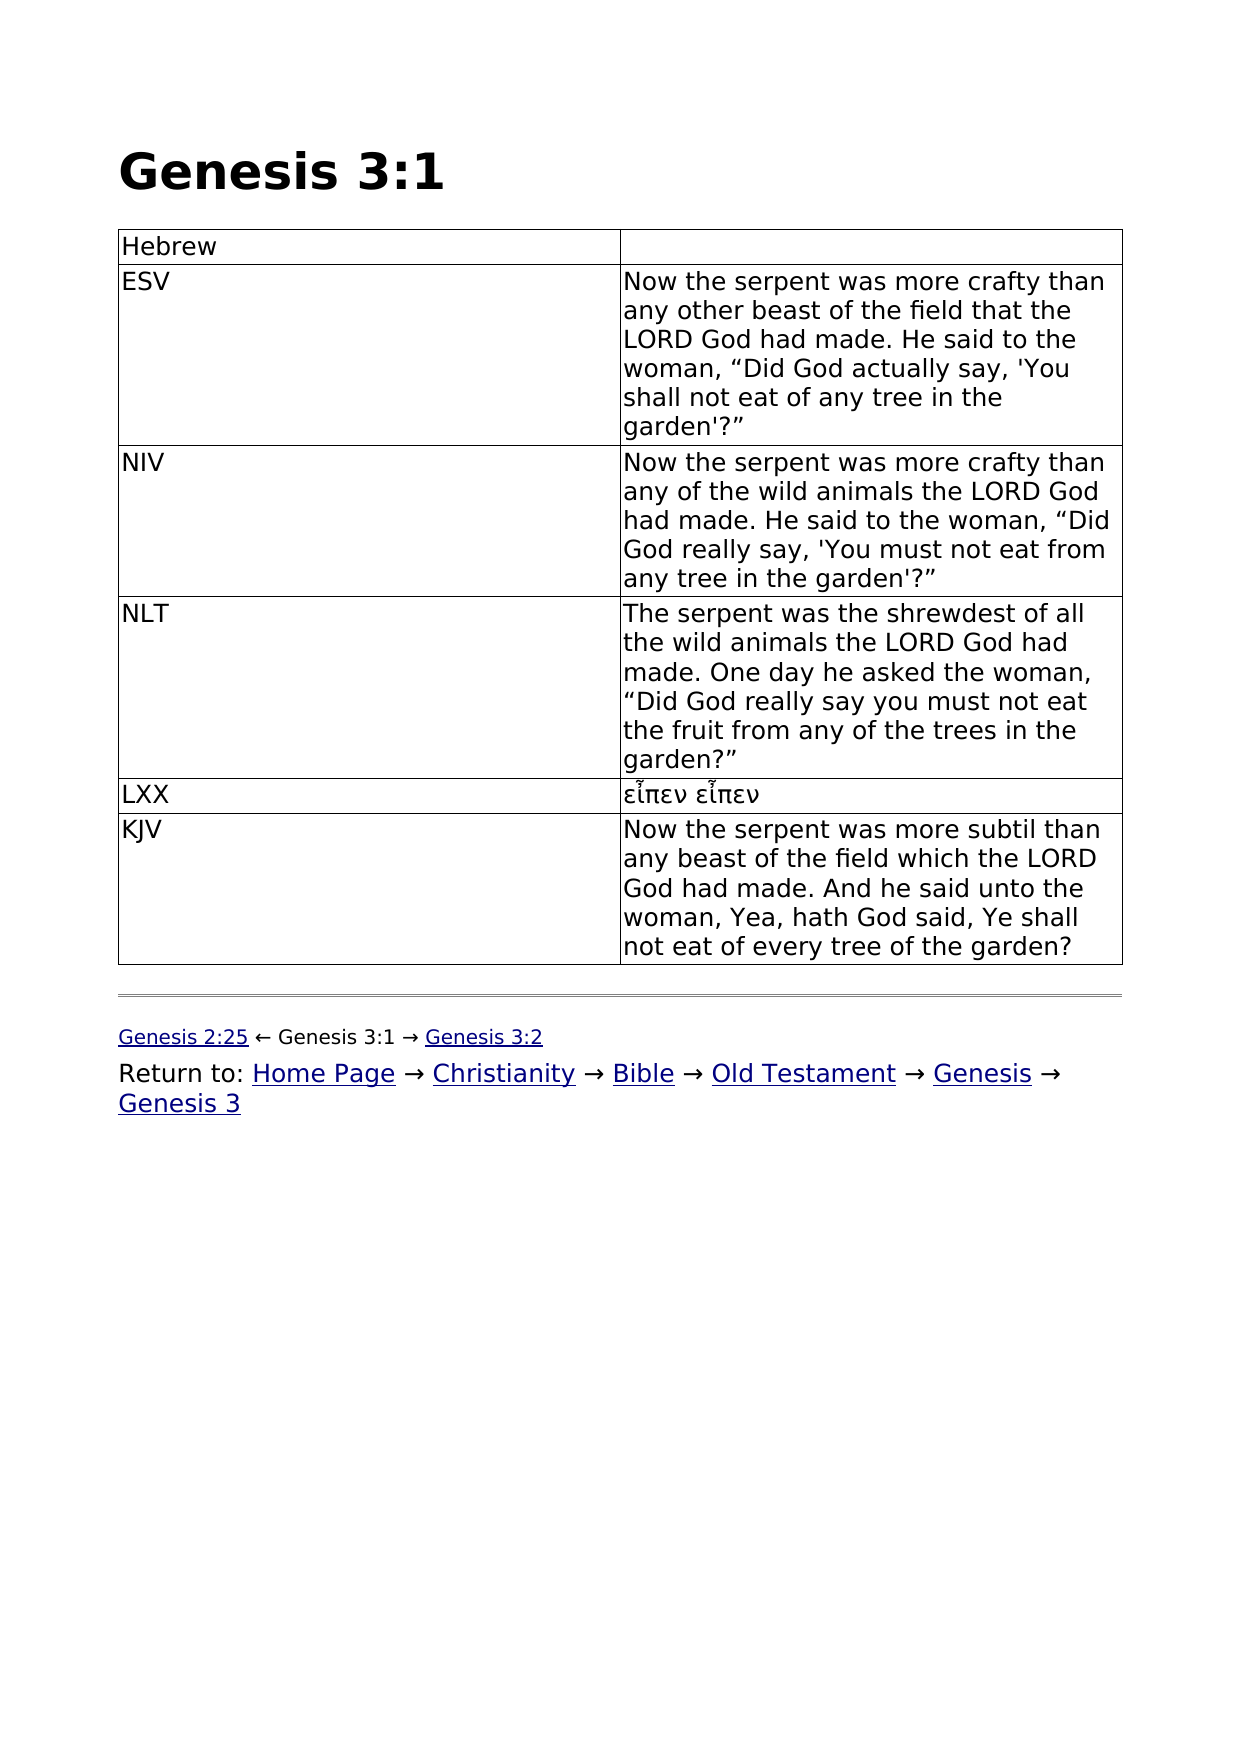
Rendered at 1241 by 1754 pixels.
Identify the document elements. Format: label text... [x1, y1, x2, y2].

table_cell ESV [119, 265, 620, 445]
table_cell LXX [119, 779, 620, 812]
text Genesis 2:25 ← Genesis 3:1 → Genesis 3:2 [118, 1026, 1122, 1059]
table_cell KJV [119, 814, 620, 964]
table_header Hebrew [119, 230, 620, 264]
table_cell NLT [119, 597, 620, 777]
table_cell εἶπεν εἶπεν [621, 779, 1122, 812]
subtitle Genesis 3:1 [118, 143, 1122, 201]
table_cell Now the serpent was more crafty than any of the wild animals the LORD God had made. He said to the woman, “Did God really say, 'You must not eat from any tree in the garden'?” [621, 446, 1122, 596]
text Return to: Home Page → Christianity → Bible → Old Testament → Genesis → Genesis 3 [118, 1059, 1122, 1118]
table_cell NIV [119, 446, 620, 596]
table_cell Now the serpent was more subtil than any beast of the field which the LORD God had made. And he said unto the woman, Yea, hath God said, Ye shall not eat of every tree of the garden? [621, 814, 1122, 964]
table_header [621, 230, 1122, 264]
table_cell Now the serpent was more crafty than any other beast of the field that the LORD God had made. He said to the woman, “Did God actually say, 'You shall not eat of any tree in the garden'?” [621, 265, 1122, 445]
table_cell The serpent was the shrewdest of all the wild animals the LORD God had made. One day he asked the woman, “Did God really say you must not eat the fruit from any of the trees in the garden?” [621, 597, 1122, 777]
